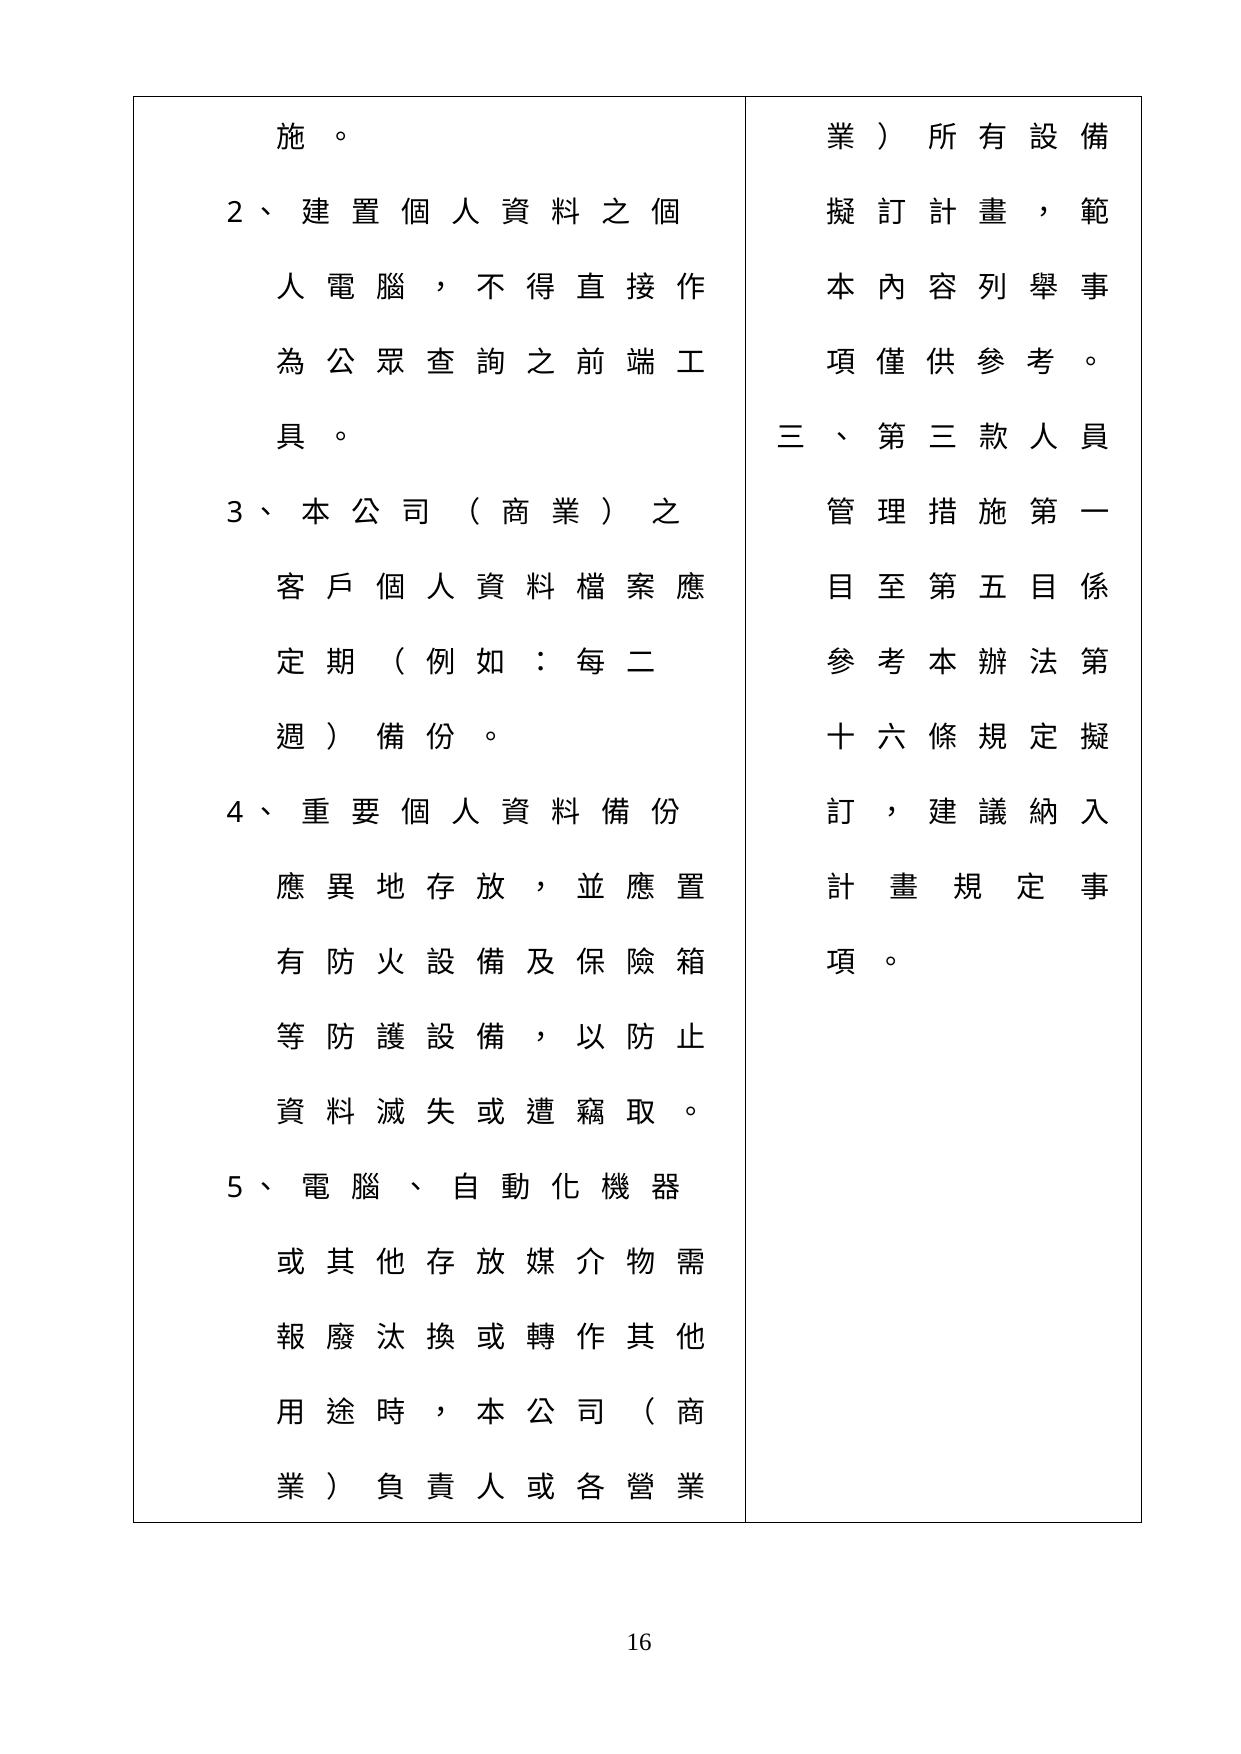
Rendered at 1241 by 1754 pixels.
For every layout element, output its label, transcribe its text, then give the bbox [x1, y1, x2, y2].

table_cell 業）所有設備擬訂計畫，範本內容列舉事項僅供參考。 三、第三款人員管理措施第一目至第五目係參考本辦法第十六條規定擬訂，建議納入計畫規定事項。 [746, 97, 1141, 1522]
table_cell 施。 2、建置個人資料之個人電腦，不得直接作為公眾查詢之前端工具。 3、本公司（商業）之客戶個人資料檔案應定期（例如：每二週）備份。 4、重要個人資料備份應異地存放，並應置有防火設備及保險箱等防護設備，以防止資料滅失或遭竊取。 5、電腦、自動化機器或其他存放媒介物需報廢汰換或轉作其他用途時，本公司（商業）負責人或各營業 [134, 97, 745, 1522]
